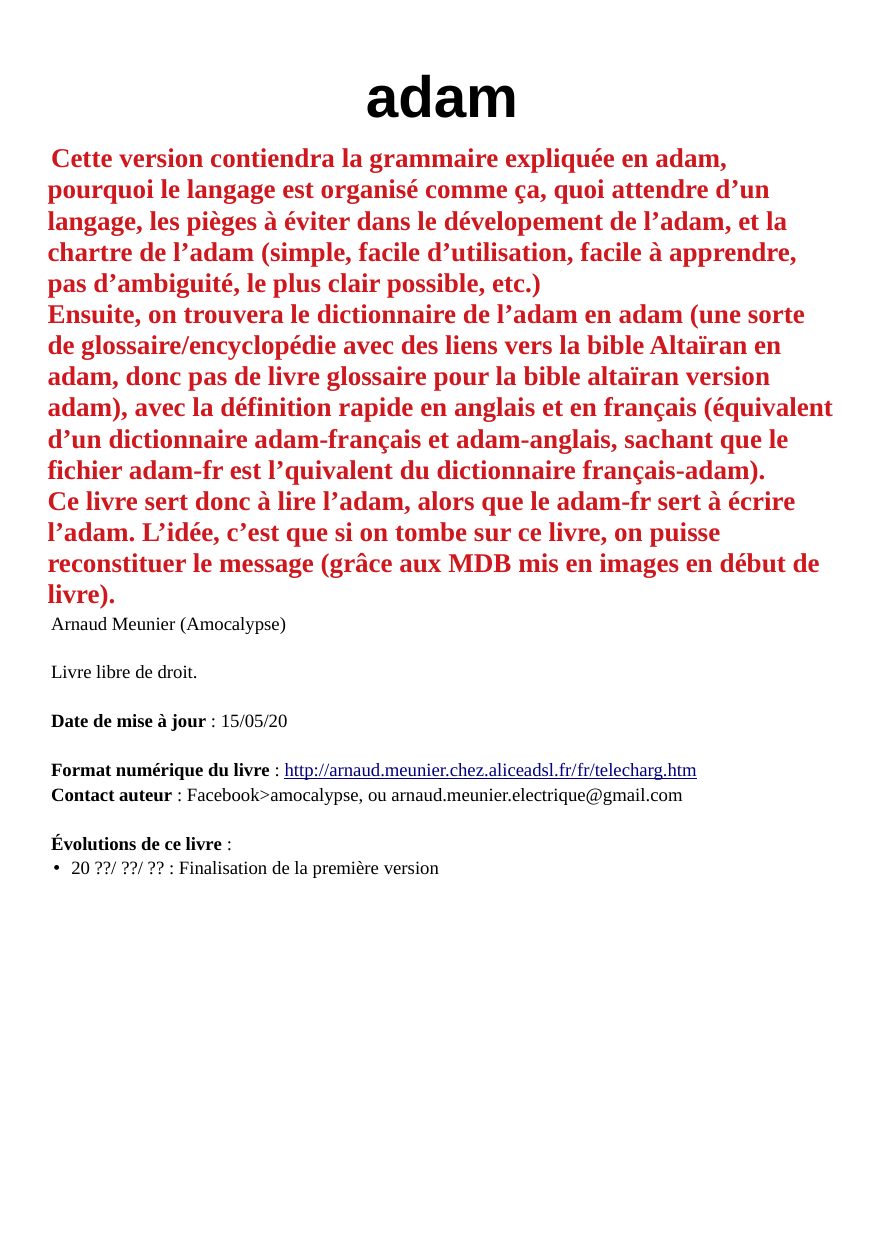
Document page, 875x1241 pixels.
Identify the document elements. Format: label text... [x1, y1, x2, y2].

text Date de mise à jour : 15/05/20 [47, 710, 836, 732]
text Contact auteur : Facebook>amocalypse, ou arnaud.meunier.electrique@gmail.com [47, 784, 836, 805]
title adam [47, 63, 836, 130]
text Format numérique du livre : http://arnaud.meunier.chez.aliceadsl.fr/fr/telecharg.htm [47, 759, 836, 781]
text Évolutions de ce livre : [47, 833, 836, 854]
text Livre libre de droit. [47, 661, 836, 683]
text Arnaud Meunier (Amocalypse) [47, 612, 836, 634]
text Cette version contiendra la grammaire expliquée en adam, pourquoi le langage est organisé comme ça, quoi attendre d’un langage, les pièges à éviter dans le dévelopement de l’adam, et la chartre de l’adam (simple, facile d’utilisation, facile à apprendre, pas d’ambiguité, le plus clair possible, etc.) Ensuite, on trouvera le dictionnaire de l’adam en adam (une sorte de glossaire/encyclopédie avec des liens vers la bible Altaïran en adam, donc pas de livre glossaire pour la bible altaïran version adam), avec la définition rapide en anglais et en français (équivalent d’un dictionnaire adam-français et adam-anglais, sachant que le fichier adam-fr est l’quivalent du dictionnaire français-adam). Ce livre sert donc à lire l’adam, alors que le adam-fr sert à écrire l’adam. L’idée, c’est que si on tombe sur ce livre, on puisse reconstituer le message (grâce aux MDB mis en images en début de livre). [47, 142, 836, 609]
list 20 ??/ ??/ ?? : Finalisation de la première version [53, 857, 836, 879]
